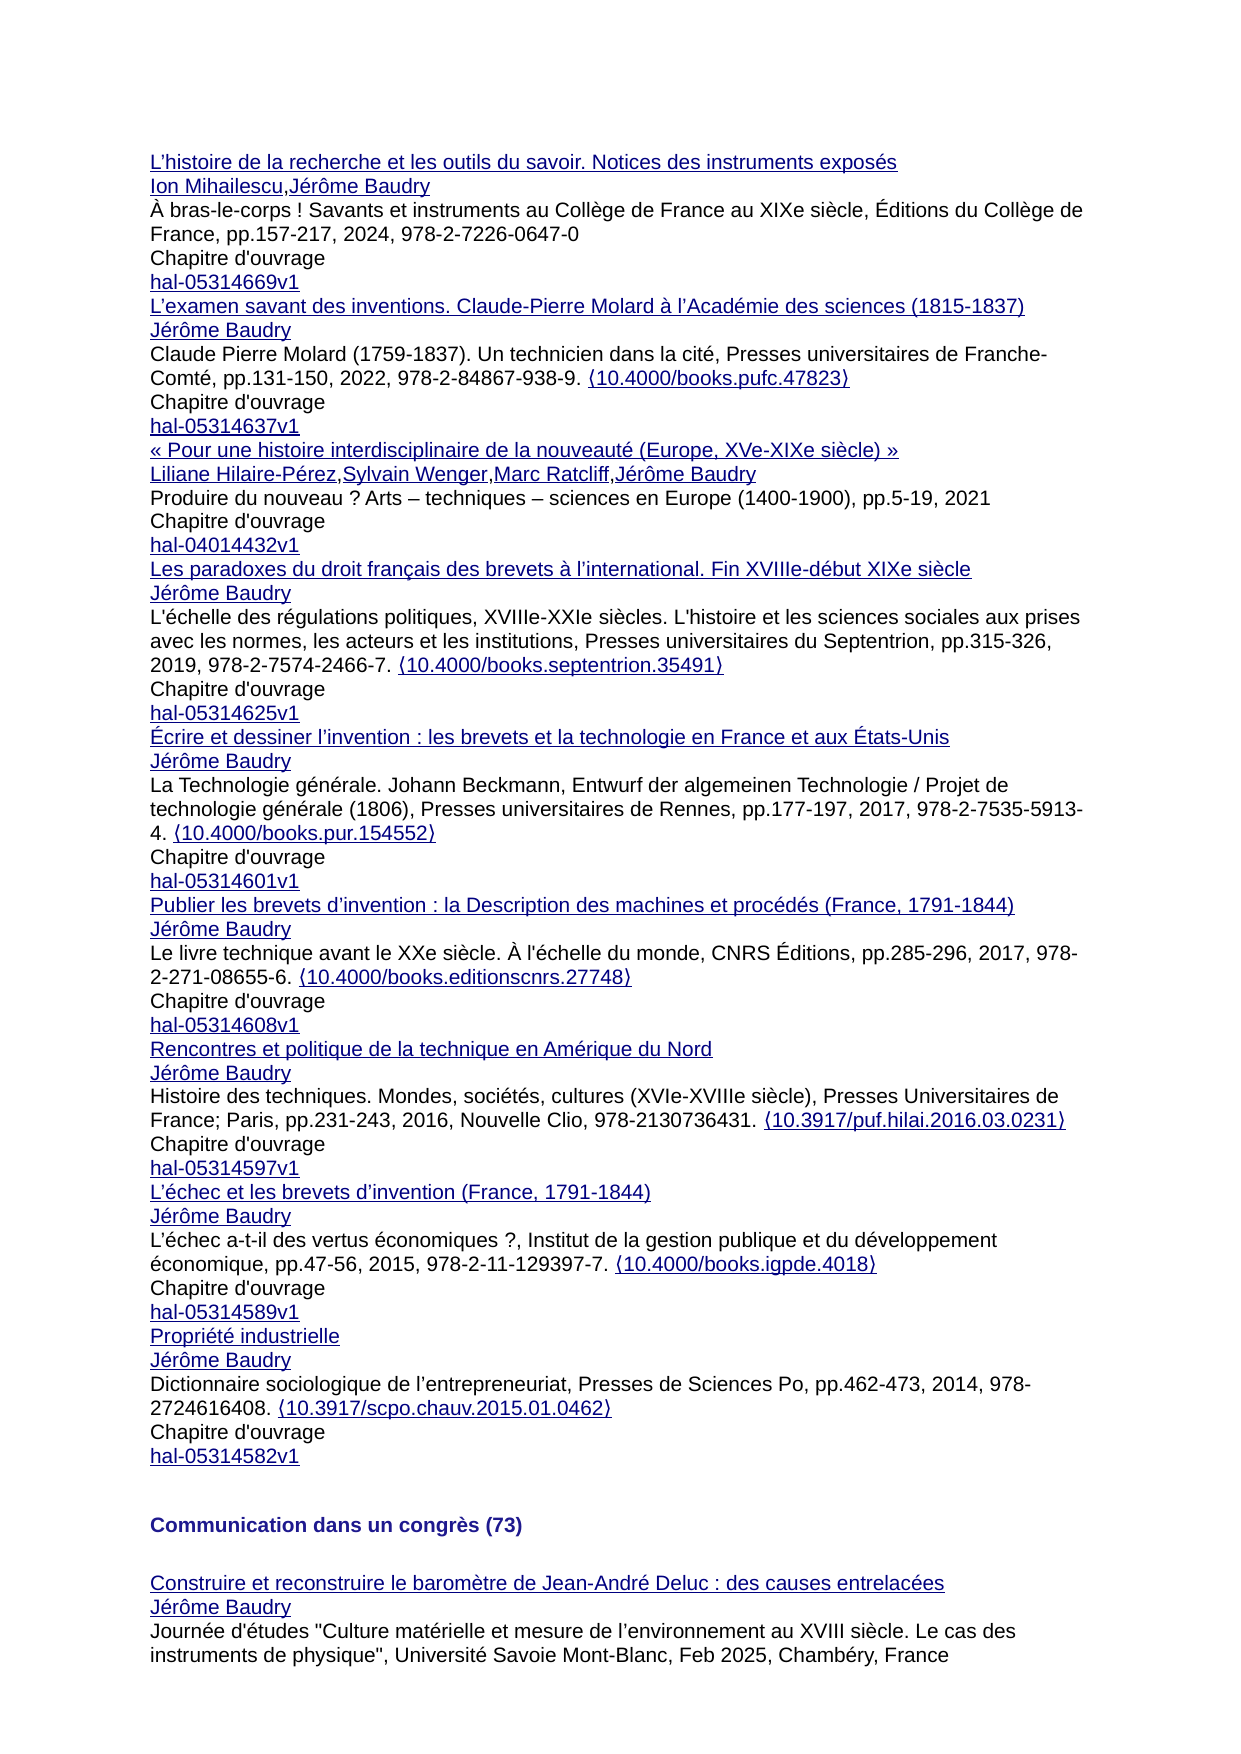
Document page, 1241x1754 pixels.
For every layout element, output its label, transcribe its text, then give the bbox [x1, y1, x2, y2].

table_cell Publier les brevets d’invention : la Description des machines et procédés (France, 1791-1844) Jérôme Baudry Le livre technique avant le XXe siècle. À l'échelle du monde, CNRS Éditions, pp.285-296, 2017, 978-2-271-08655-6. ⟨10.4000/books.editionscnrs.27748⟩ Chapitre d'ouvrage hal-05314608v1 [150, 893, 1090, 1036]
table_cell L’échec et les brevets d’invention (France, 1791-1844) Jérôme Baudry L’échec a-t-il des vertus économiques ?, Institut de la gestion publique et du développement économique, pp.47-56, 2015, 978-2-11-129397-7. ⟨10.4000/books.igpde.4018⟩ Chapitre d'ouvrage hal-05314589v1 [150, 1180, 1090, 1324]
table_cell « Pour une histoire interdisciplinaire de la nouveauté (Europe, XVe-XIXe siècle) » Liliane Hilaire-Pérez,Sylvain Wenger,Marc Ratcliff,Jérôme Baudry Produire du nouveau ? Arts – techniques – sciences en Europe (1400-1900), pp.5-19, 2021 Chapitre d'ouvrage hal-04014432v1 [150, 438, 1090, 557]
table_cell L’histoire de la recherche et les outils du savoir. Notices des instruments exposés Ion Mihailescu,Jérôme Baudry À bras-le-corps ! Savants et instruments au Collège de France au XIXe siècle, Éditions du Collège de France, pp.157-217, 2024, 978-2-7226-0647-0 Chapitre d'ouvrage hal-05314669v1 [150, 150, 1090, 294]
subtitle Communication dans un congrès (73) [150, 1512, 1090, 1536]
table_cell Les paradoxes du droit français des brevets à l’international. Fin XVIIIe-début XIXe siècle Jérôme Baudry L'échelle des régulations politiques, XVIIIe-XXIe siècles. L'histoire et les sciences sociales aux prises avec les normes, les acteurs et les institutions, Presses universitaires du Septentrion, pp.315-326, 2019, 978-2-7574-2466-7. ⟨10.4000/books.septentrion.35491⟩ Chapitre d'ouvrage hal-05314625v1 [150, 557, 1090, 725]
table_cell Écrire et dessiner l’invention : les brevets et la technologie en France et aux États-Unis Jérôme Baudry La Technologie générale. Johann Beckmann, Entwurf der algemeinen Technologie / Projet de technologie générale (1806), Presses universitaires de Rennes, pp.177-197, 2017, 978-2-7535-5913-4. ⟨10.4000/books.pur.154552⟩ Chapitre d'ouvrage hal-05314601v1 [150, 725, 1090, 893]
table_cell Rencontres et politique de la technique en Amérique du Nord Jérôme Baudry Histoire des techniques. Mondes, sociétés, cultures (XVIe-XVIIIe siècle), Presses Universitaires de France; Paris, pp.231-243, 2016, Nouvelle Clio, 978-2130736431. ⟨10.3917/puf.hilai.2016.03.0231⟩ Chapitre d'ouvrage hal-05314597v1 [150, 1036, 1090, 1180]
table_header Construire et reconstruire le baromètre de Jean-André Deluc : des causes entrelacées Jérôme Baudry Journée d'études "Culture matérielle et mesure de l’environnement au XVIII siècle. Le cas des instruments de physique", Université Savoie Mont-Blanc, Feb 2025, Chambéry, France [150, 1571, 1090, 1667]
table_cell L’examen savant des inventions. Claude-Pierre Molard à l’Académie des sciences (1815-1837) Jérôme Baudry Claude Pierre Molard (1759-1837). Un technicien dans la cité, Presses universitaires de Franche-Comté, pp.131-150, 2022, 978-2-84867-938-9. ⟨10.4000/books.pufc.47823⟩ Chapitre d'ouvrage hal-05314637v1 [150, 294, 1090, 437]
table_cell Propriété industrielle Jérôme Baudry Dictionnaire sociologique de l’entrepreneuriat, Presses de Sciences Po, pp.462-473, 2014, 978-2724616408. ⟨10.3917/scpo.chauv.2015.01.0462⟩ Chapitre d'ouvrage hal-05314582v1 [150, 1324, 1090, 1468]
